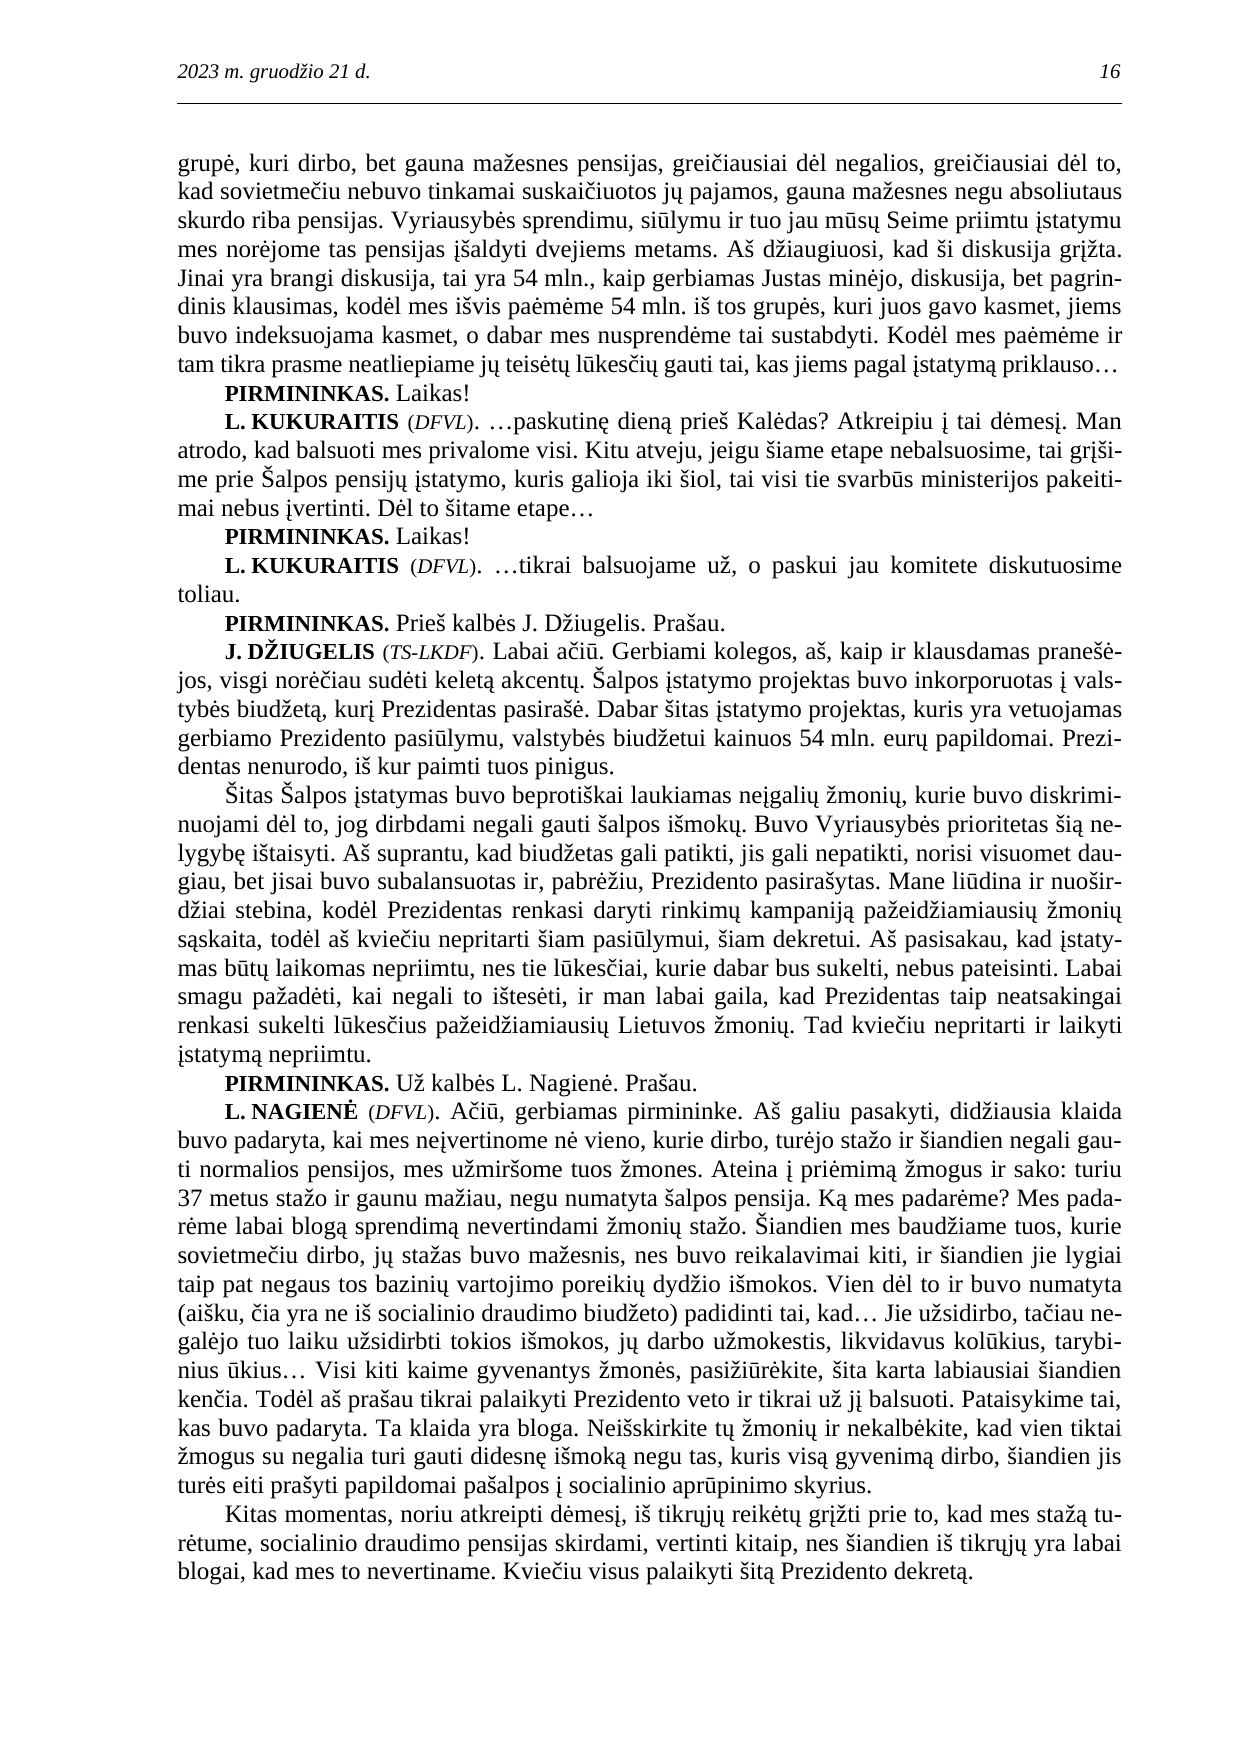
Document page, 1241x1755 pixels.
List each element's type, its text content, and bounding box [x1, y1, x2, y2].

text L. NAGIENĖ (DFVL). Ačiū, ger­bia­mas pir­mi­nin­ke. Aš ga­liu pa­sa­ky­ti, di­džiau­sia klai­da bu­vo pa­da­ry­ta, kai mes ne­įver­ti­no­me nė vie­no, ku­rie dir­bo, tu­rė­jo sta­žo ir šian­dien ne­ga­li gau­ti nor­ma­lios pen­si­jos, mes už­mir­šo­me tuos žmo­nes. At­ei­na į pri­ėmi­mą žmo­gus ir sa­ko: tu­riu 37 me­tus sta­žo ir gau­nu ma­žiau, ne­gu nu­ma­ty­ta šal­pos pen­si­ja. Ką mes pa­da­rė­me? Mes pa­da­rė­me la­bai blo­gą spren­di­mą ne­ver­tin­da­mi žmo­nių sta­žo. Šian­dien mes bau­džia­me tuos, ku­rie so­viet­me­čiu dir­bo, jų sta­žas bu­vo ma­žes­nis, nes bu­vo rei­ka­la­vi­mai ki­ti, ir šian­dien jie ly­giai taip pat ne­gaus tos ba­zi­nių var­to­ji­mo po­rei­kių dy­džio iš­mo­kos. Vien dėl to ir bu­vo nu­ma­ty­ta (aiš­ku, čia yra ne iš so­cia­li­nio drau­di­mo biu­dže­to) pa­di­din­ti tai, kad… Jie už­si­dir­bo, ta­čiau ne­ga­lė­jo tuo lai­ku už­si­dirb­ti to­kios iš­mo­kos, jų dar­bo už­mo­kes­tis, lik­vi­da­vus ko­lū­kius, ta­ry­bi­nius ūkius… Vi­si ki­ti kai­me gy­ve­nan­tys žmo­nės, pa­si­žiū­rė­ki­te, ši­ta kar­ta la­biau­siai šian­dien ken­čia. To­dėl aš pra­šau tik­rai pa­lai­ky­ti Pre­zi­den­to ve­to ir tik­rai už jį bal­suo­ti. Pa­tai­sy­ki­me tai, kas bu­vo pa­da­ry­ta. Ta klai­da yra blo­ga. Ne­iš­skir­ki­te tų žmo­nių ir ne­kal­bė­ki­te, kad vien tik­tai žmo­gus su ne­ga­lia tu­ri gau­ti di­des­nę iš­mo­ką ne­gu tas, ku­ris vi­są gy­ve­ni­mą dir­bo, šian­dien jis tu­rės ei­ti pra­šy­ti pa­pil­do­mai pa­šal­pos į so­cia­li­nio ap­rū­pi­ni­mo sky­rius. [177, 1096, 1122, 1499]
text J. DŽIUGELIS (TS-LKDF). La­bai ačiū. Ger­bia­mi ko­le­gos, aš, kaip ir klaus­da­mas pra­ne­šė­jos, vis­gi no­rė­čiau su­dė­ti ke­le­tą ak­cen­tų. Šal­pos įsta­ty­mo pro­jek­tas bu­vo in­kor­po­ruo­tas į vals­ty­bės biu­dže­tą, ku­rį Pre­zi­den­tas pa­si­ra­šė. Da­bar ši­tas įsta­ty­mo pro­jek­tas, ku­ris yra ve­tuo­ja­mas ger­bia­mo Pre­zi­den­to pa­siū­ly­mu, vals­ty­bės biu­dže­tui kai­nuos 54 mln. eu­rų pa­pil­do­mai. Pre­zi­den­tas ne­nu­ro­do, iš kur pa­im­ti tuos pi­ni­gus. [177, 636, 1122, 780]
text PIRMININKAS. Prieš kal­bės J. Džiu­ge­lis. Pra­šau. [177, 608, 1122, 636]
text Ki­tas mo­men­tas, no­riu at­kreip­ti dė­me­sį, iš tik­rų­jų rei­kė­tų grįž­ti prie to, kad mes sta­žą tu­rė­tu­me, so­cia­li­nio drau­di­mo pen­si­jas skir­da­mi, ver­tin­ti ki­taip, nes šian­dien iš tik­rų­jų yra la­bai blo­gai, kad mes to ne­ver­ti­na­me. Kvie­čiu vi­sus pa­lai­ky­ti ši­tą Pre­zi­den­to dek­re­tą. [177, 1499, 1122, 1585]
text PIRMININKAS. Už kal­bės L. Na­gie­nė. Pra­šau. [177, 1068, 1122, 1096]
text L. KUKURAITIS (DFVL). …tik­rai bal­suo­ja­me už, o pas­kui jau ko­mi­te­te dis­ku­tuo­si­me toliau. [177, 550, 1122, 608]
text Ši­tas Šal­pos įsta­ty­mas bu­vo be­pro­tiš­kai lau­kia­mas ne­įga­lių žmo­nių, ku­rie bu­vo dis­kri­mi­nuo­ja­mi dėl to, jog dirb­da­mi ne­ga­li gau­ti šal­pos iš­mo­kų. Bu­vo Vy­riau­sy­bės pri­ori­te­tas šią ne­ly­gy­bę iš­tai­sy­ti. Aš su­pran­tu, kad biu­dže­tas ga­li pa­tik­ti, jis ga­li ne­pa­tik­ti, no­ri­si vi­suo­met dau­giau, bet ji­sai bu­vo su­ba­lan­suo­tas ir, pa­brė­žiu, Pre­zi­den­to pa­si­ra­šy­tas. Ma­ne liū­di­na ir nuo­šir­džiai ste­bi­na, ko­dėl Pre­zi­den­tas ren­ka­si da­ry­ti rin­ki­mų kam­pa­ni­ją pa­žei­džia­miau­sių žmo­nių są­skai­ta, to­dėl aš kvie­čiu ne­pri­tar­ti šiam pa­siū­ly­mui, šiam dek­re­tui. Aš pa­si­sa­kau, kad įsta­ty­mas bū­tų lai­ko­mas ne­pri­im­tu, nes tie lū­kes­čiai, ku­rie da­bar bus su­kel­ti, ne­bus pa­tei­sin­ti. La­bai sma­gu pa­ža­dė­ti, kai ne­ga­li to iš­te­sė­ti, ir man la­bai gai­la, kad Pre­zi­den­tas taip ne­at­sa­kin­gai ren­ka­si su­kel­ti lū­kes­čius pa­žei­džia­miau­sių Lie­tu­vos žmo­nių. Tad kvie­čiu ne­pri­tar­ti ir lai­ky­ti įsta­ty­mą ne­pri­im­tu. [177, 780, 1122, 1068]
text PIRMININKAS. Lai­kas! [177, 521, 1122, 550]
text gru­pė, ku­ri dir­bo, bet gau­na ma­žes­nes pen­si­jas, grei­čiau­siai dėl ne­ga­lios, grei­čiau­siai dėl to, kad so­viet­me­čiu ne­bu­vo tin­ka­mai su­skai­čiuo­tos jų pa­ja­mos, gau­na ma­žes­nes ne­gu ab­so­liu­taus skur­do ri­ba pen­si­jas. Vy­riau­sy­bės spren­di­mu, siū­ly­mu ir tuo jau mū­sų Sei­me pri­im­tu įsta­ty­mu mes no­rė­jo­me tas pen­si­jas įšal­dy­ti dve­jiems me­tams. Aš džiau­giuo­si, kad ši dis­ku­si­ja grįž­ta. Ji­nai yra bran­gi dis­ku­si­ja, tai yra 54 mln., kaip ger­bia­mas Jus­tas mi­nė­jo, dis­ku­si­ja, bet pa­grin­di­nis klau­si­mas, ko­dėl mes iš­vis pa­ė­mė­me 54 mln. iš tos gru­pės, ku­ri juos ga­vo kas­met, jiems bu­vo in­dek­suo­ja­ma kas­met, o da­bar mes nu­spren­dė­me tai su­stab­dy­ti. Ko­dėl mes pa­ė­mė­me ir tam tik­ra pras­me ne­at­lie­pia­me jų tei­sė­tų lū­kes­čių gau­ti tai, kas jiems pa­gal įsta­ty­mą pri­klau­so… [177, 148, 1122, 378]
text PIRMININKAS. Lai­kas! [177, 378, 1122, 406]
text L. KUKURAITIS (DFVL). …pas­ku­ti­nę die­ną prieš Ka­lė­das? At­krei­piu į tai dė­me­sį. Man at­ro­do, kad bal­suo­ti mes pri­va­lo­me vi­si. Ki­tu at­ve­ju, jei­gu šia­me eta­pe ne­bal­suo­si­me, tai grį­ši­me prie Šal­pos pen­si­jų įsta­ty­mo, ku­ris ga­lio­ja iki šiol, tai vi­si tie svar­būs mi­nis­te­ri­jos pa­kei­ti­mai ne­bus įver­tin­ti. Dėl to ši­ta­me eta­pe… [177, 406, 1122, 521]
